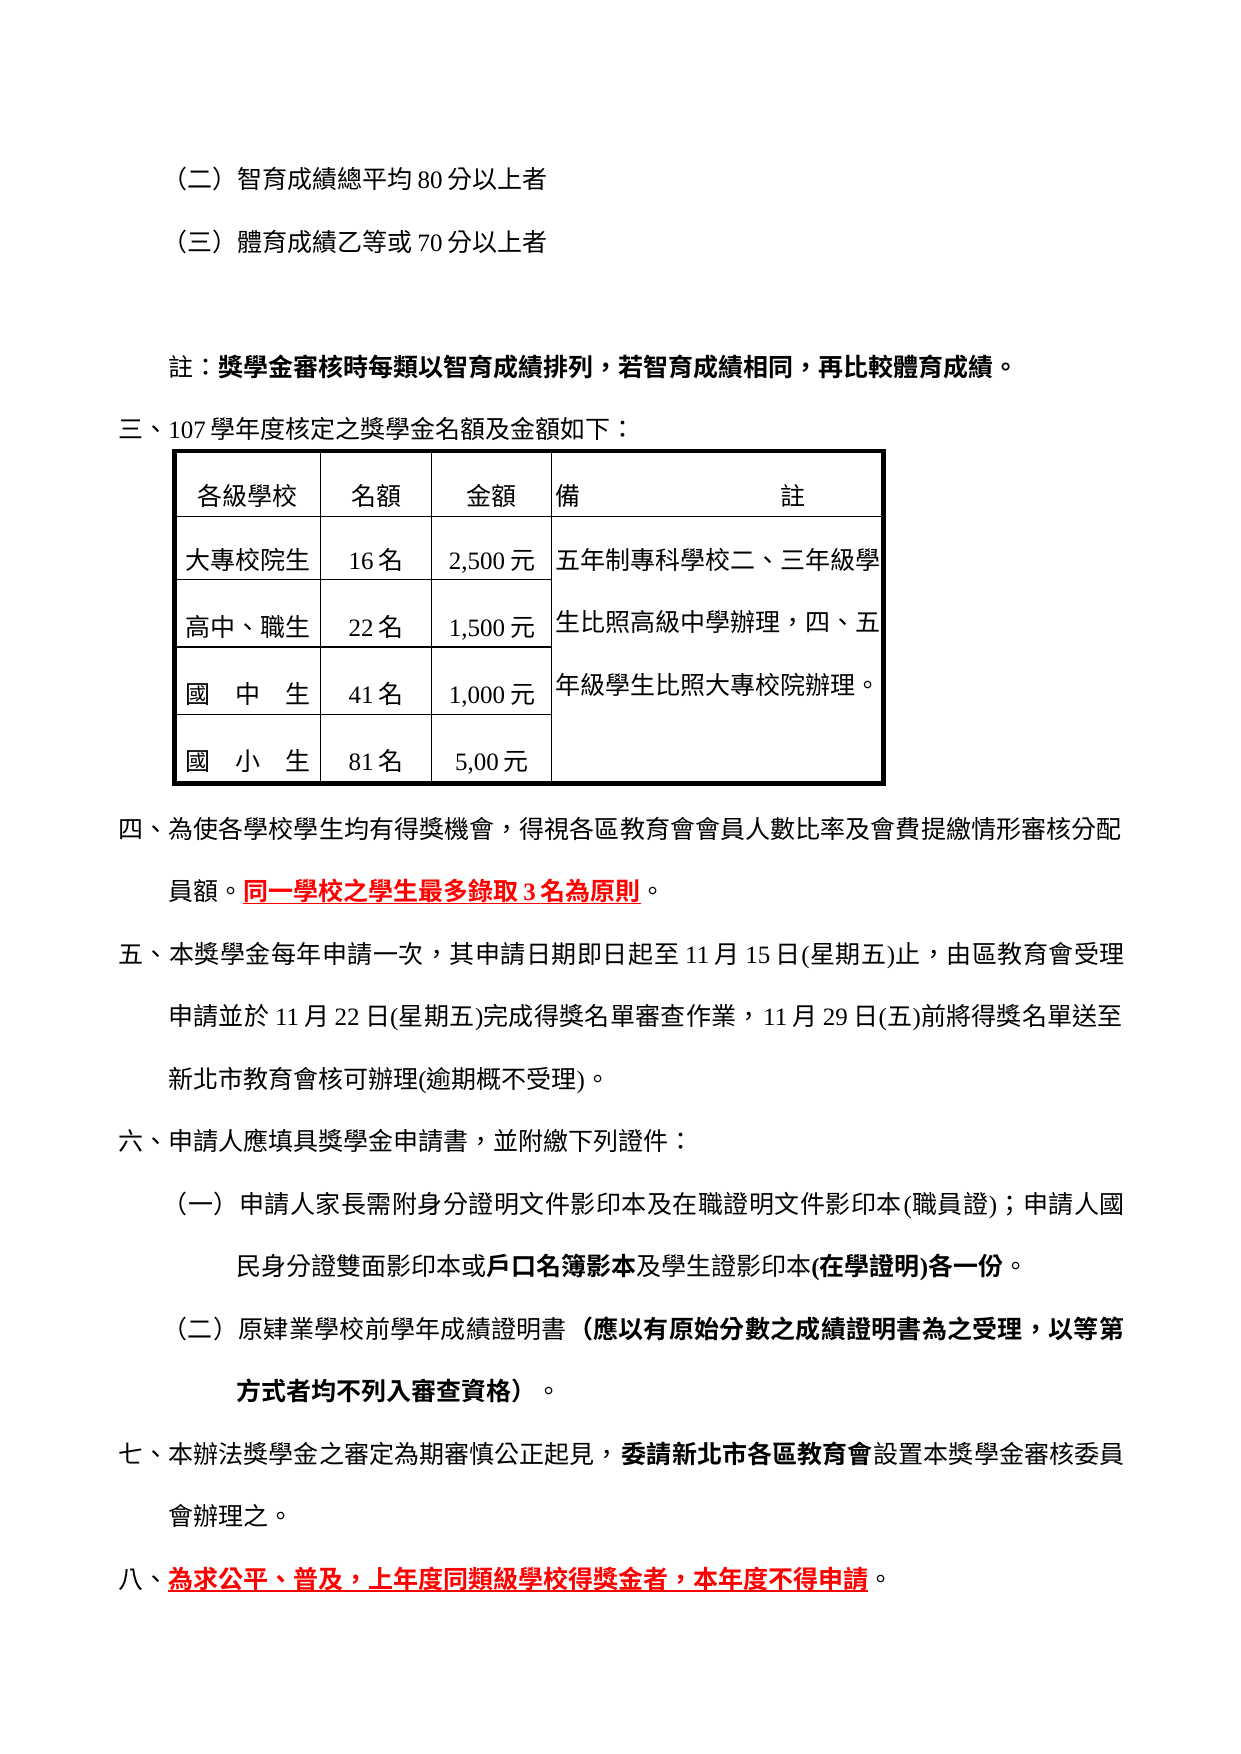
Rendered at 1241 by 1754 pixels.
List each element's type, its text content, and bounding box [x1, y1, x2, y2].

table_cell 國 中 生 [177, 648, 320, 714]
text 三、107學年度核定之獎學金名額及金額如下： [118, 386, 1125, 448]
table_cell 22名 [321, 580, 431, 646]
text 註：獎學金審核時每類以智育成績排列，若智育成績相同，再比較體育成績。 [168, 323, 1125, 386]
text （二）原肄業學校前學年成績證明書（應以有原始分數之成績證明書為之受理，以等第方式者均不列入審查資格）。 [162, 1286, 1125, 1411]
table_cell 國 小 生 [177, 715, 320, 781]
table_cell 1,500元 [432, 580, 551, 646]
text （三）體育成績乙等或70分以上者 [162, 198, 1125, 261]
table_cell 五年制專科學校二、三年級學生比照高級中學辦理，四、五年級學生比照大專校院辦理。 [552, 517, 881, 781]
table_header 各級學校 [177, 453, 320, 516]
table_cell 5,00元 [432, 715, 551, 781]
table_cell 1,000元 [432, 648, 551, 714]
table_cell 高中、職生 [177, 580, 320, 646]
table_header 金額 [432, 453, 551, 516]
text 五、本獎學金每年申請一次，其申請日期即日起至11月15日(星期五)止，由區教育會受理申請並於11月22日(星期五)完成得獎名單審查作業，11月29日(五)前將得獎名單送至新北市教育會核可辦理(逾期概不受理)。 [118, 911, 1125, 1098]
table_cell 大專校院生 [177, 517, 320, 579]
table_cell 16名 [321, 517, 431, 579]
table_header 名額 [321, 453, 431, 516]
table_cell 81名 [321, 715, 431, 781]
table_cell 41名 [321, 648, 431, 714]
text 七、本辦法獎學金之審定為期審慎公正起見，委請新北市各區教育會設置本獎學金審核委員會辦理之。 [118, 1411, 1125, 1536]
text 八、為求公平、普及，上年度同類級學校得獎金者，本年度不得申請。 [118, 1536, 1125, 1598]
table_cell 2,500元 [432, 517, 551, 579]
text 六、申請人應填具獎學金申請書，並附繳下列證件： [118, 1098, 1125, 1161]
text （二）智育成績總平均80分以上者 [162, 136, 1125, 198]
text 四、為使各學校學生均有得獎機會，得視各區教育會會員人數比率及會費提繳情形審核分配員額。同一學校之學生最多錄取3名為原則。 [118, 786, 1125, 911]
text （一）申請人家長需附身分證明文件影印本及在職證明文件影印本(職員證)；申請人國民身分證雙面影印本或戶口名簿影本及學生證影印本(在學證明)各一份。 [162, 1161, 1125, 1286]
table_header 備 註 [552, 453, 881, 516]
